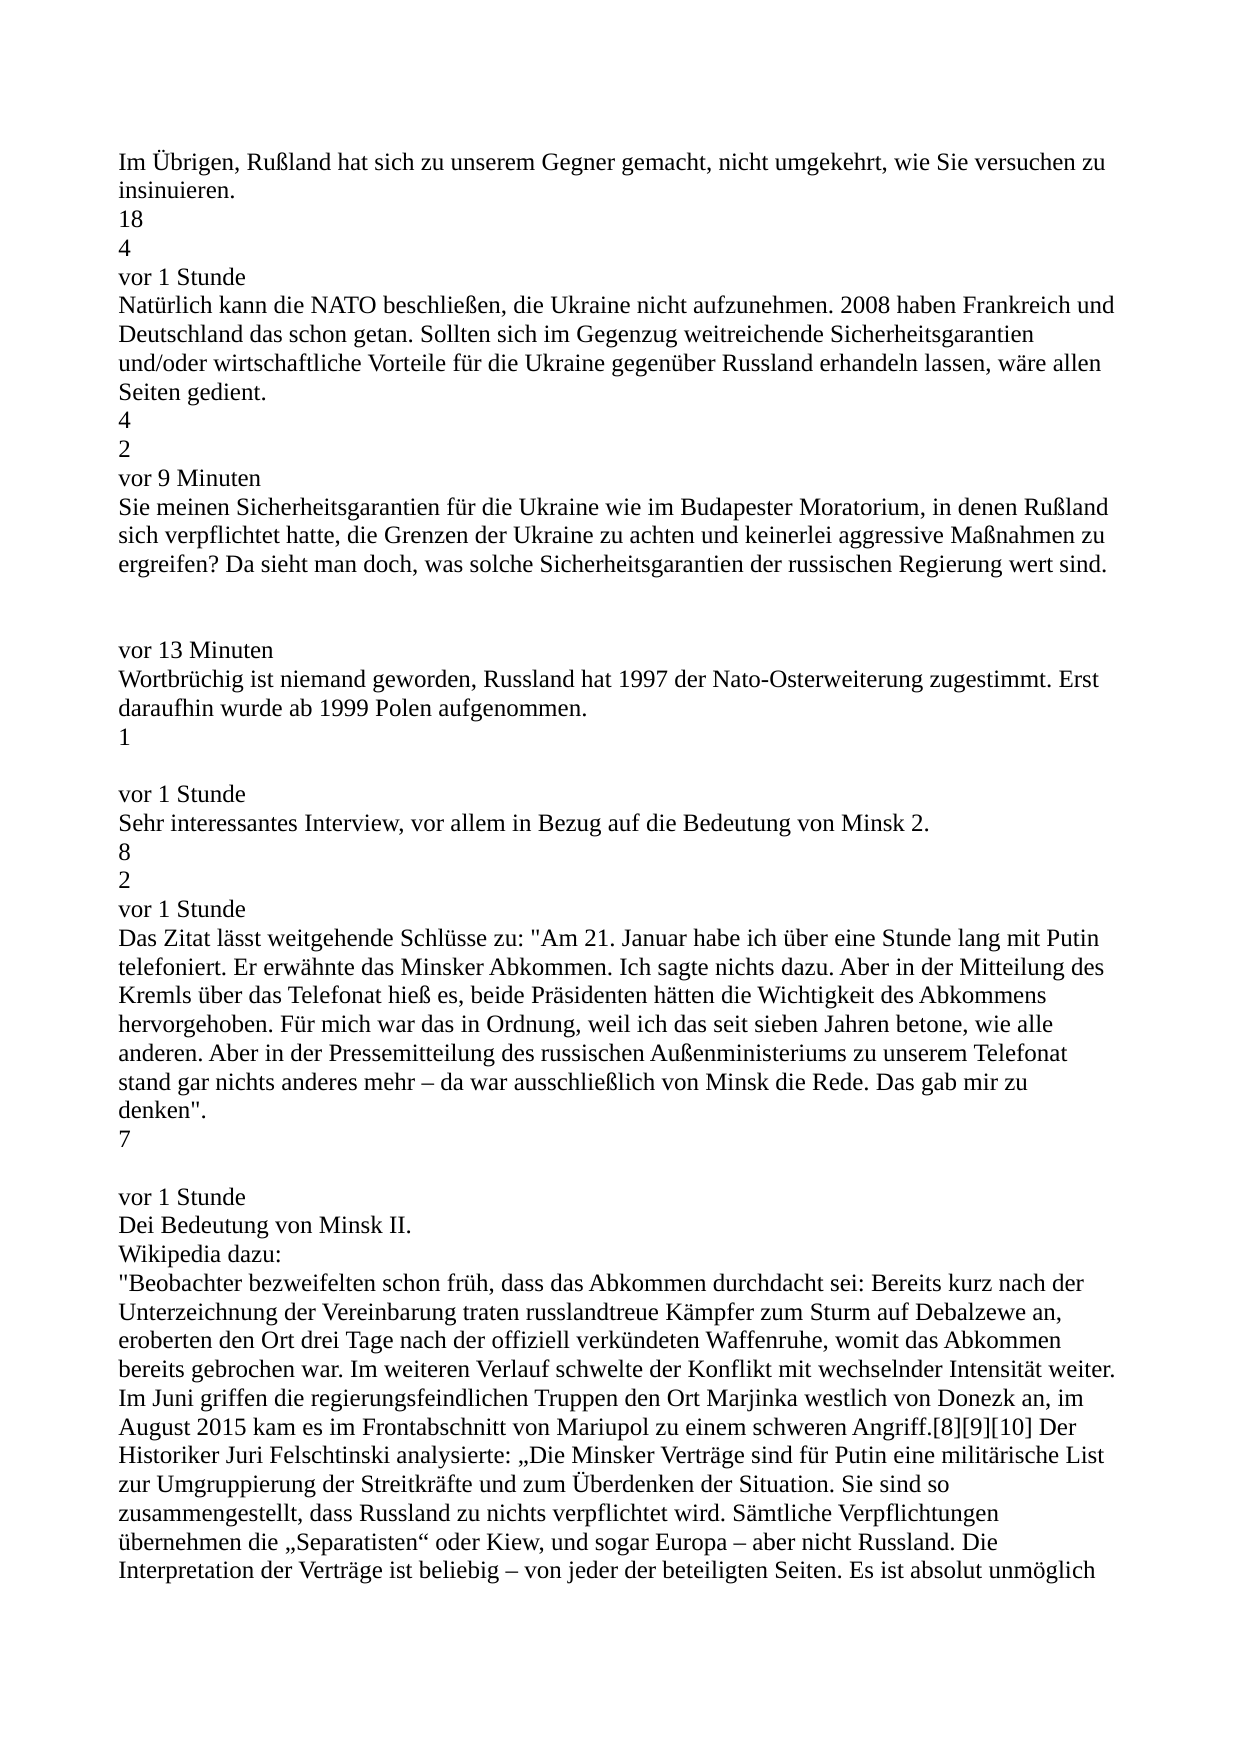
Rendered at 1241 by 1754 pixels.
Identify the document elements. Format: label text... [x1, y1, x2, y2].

text 7 [118, 1124, 1122, 1153]
text vor 1 Stunde [118, 262, 1122, 291]
text 2 [118, 434, 1122, 463]
text vor 1 Stunde [118, 1182, 1122, 1211]
text vor 1 Stunde [118, 779, 1122, 808]
text Wortbrüchig ist niemand geworden, Russland hat 1997 der Nato-Osterweiterung zugestimmt. Erst daraufhin wurde ab 1999 Polen aufgenommen. [118, 664, 1122, 722]
text 4 [118, 406, 1122, 434]
text Wikipedia dazu: [118, 1239, 1122, 1268]
text 18 [118, 204, 1122, 233]
text Im Übrigen, Rußland hat sich zu unserem Gegner gemacht, nicht umgekehrt, wie Sie versuchen zu insinuieren. [118, 147, 1122, 204]
text "Beobachter bezweifelten schon früh, dass das Abkommen durchdacht sei: Bereits kurz nach der Unterzeichnung der Vereinbarung traten russlandtreue Kämpfer zum Sturm auf Debalzewe an, eroberten den Ort drei Tage nach der offiziell verkündeten Waffenruhe, womit das Abkommen bereits gebrochen war. Im weiteren Verlauf schwelte der Konflikt mit wechselnder Intensität weiter. Im Juni griffen die regierungsfeindlichen Truppen den Ort Marjinka westlich von Donezk an, im August 2015 kam es im Frontabschnitt von Mariupol zu einem schweren Angriff.[8][9][10] Der Historiker Juri Felschtinski analysierte: „Die Minsker Verträge sind für Putin eine militärische List zur Umgruppierung der Streitkräfte und zum Überdenken der Situation. Sie sind so zusammengestellt, dass Russland zu nichts verpflichtet wird. Sämtliche Verpflichtungen übernehmen die „Separatisten“ oder Kiew, und sogar Europa – aber nicht Russland. Die Interpretation der Verträge ist beliebig – von jeder der beteiligten Seiten. Es ist absolut unmöglich [118, 1268, 1122, 1584]
text Sehr interessantes Interview, vor allem in Bezug auf die Bedeutung von Minsk 2. [118, 808, 1122, 837]
text 4 [118, 233, 1122, 262]
text 2 [118, 866, 1122, 894]
text vor 9 Minuten [118, 463, 1122, 492]
text vor 1 Stunde [118, 894, 1122, 923]
text Sie meinen Sicherheitsgarantien für die Ukraine wie im Budapester Moratorium, in denen Rußland sich verpflichtet hatte, die Grenzen der Ukraine zu achten und keinerlei aggressive Maßnahmen zu ergreifen? Da sieht man doch, was solche Sicherheitsgarantien der russischen Regierung wert sind. [118, 492, 1122, 578]
text Das Zitat lässt weitgehende Schlüsse zu: "Am 21. Januar habe ich über eine Stunde lang mit Putin telefoniert. Er erwähnte das Minsker Abkommen. Ich sagte nichts dazu. Aber in der Mitteilung des Kremls über das Telefonat hieß es, beide Präsidenten hätten die Wichtigkeit des Abkommens hervorgehoben. Für mich war das in Ordnung, weil ich das seit sieben Jahren betone, wie alle anderen. Aber in der Pressemitteilung des russischen Außenministeriums zu unserem Telefonat stand gar nichts anderes mehr – da war ausschließlich von Minsk die Rede. Das gab mir zu denken". [118, 923, 1122, 1124]
text 1 [118, 722, 1122, 751]
text vor 13 Minuten [118, 636, 1122, 664]
text Natürlich kann die NATO beschließen, die Ukraine nicht aufzunehmen. 2008 haben Frankreich und Deutschland das schon getan. Sollten sich im Gegenzug weitreichende Sicherheitsgarantien und/oder wirtschaftliche Vorteile für die Ukraine gegenüber Russland erhandeln lassen, wäre allen Seiten gedient. [118, 291, 1122, 406]
text 8 [118, 837, 1122, 866]
text Dei Bedeutung von Minsk II. [118, 1211, 1122, 1239]
